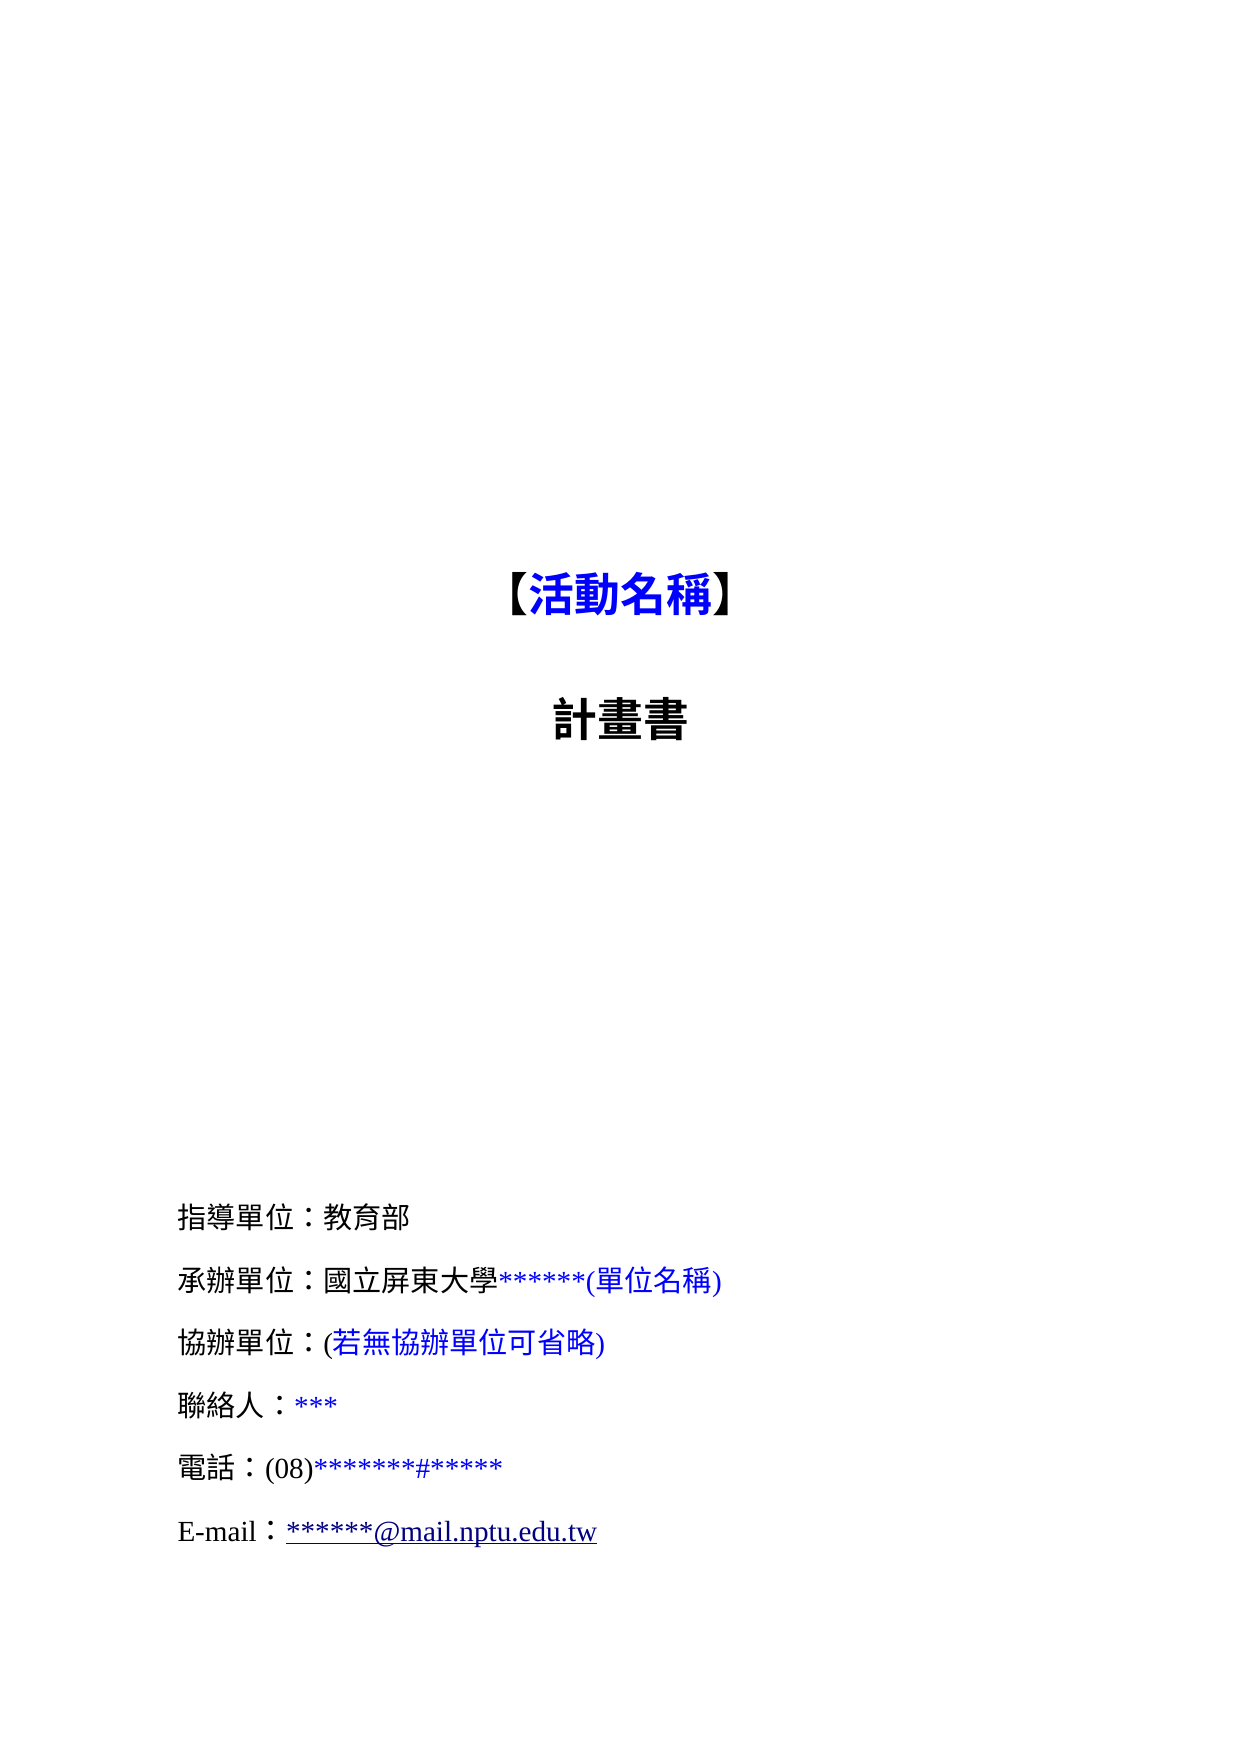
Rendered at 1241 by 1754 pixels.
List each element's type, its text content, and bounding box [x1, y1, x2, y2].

text 聯絡人：*** [177, 1362, 1063, 1424]
text 計畫書 [177, 644, 1063, 769]
text E-mail：******@mail.nptu.edu.tw [177, 1487, 1063, 1549]
text 電話：(08)*******#***** [177, 1424, 1063, 1487]
text 【活動名稱】 [177, 519, 1063, 644]
text 協辦單位：(若無協辦單位可省略) [177, 1299, 1063, 1362]
text 指導單位：教育部 [177, 1174, 1063, 1237]
text 承辦單位：國立屏東大學******(單位名稱) [177, 1237, 1063, 1299]
